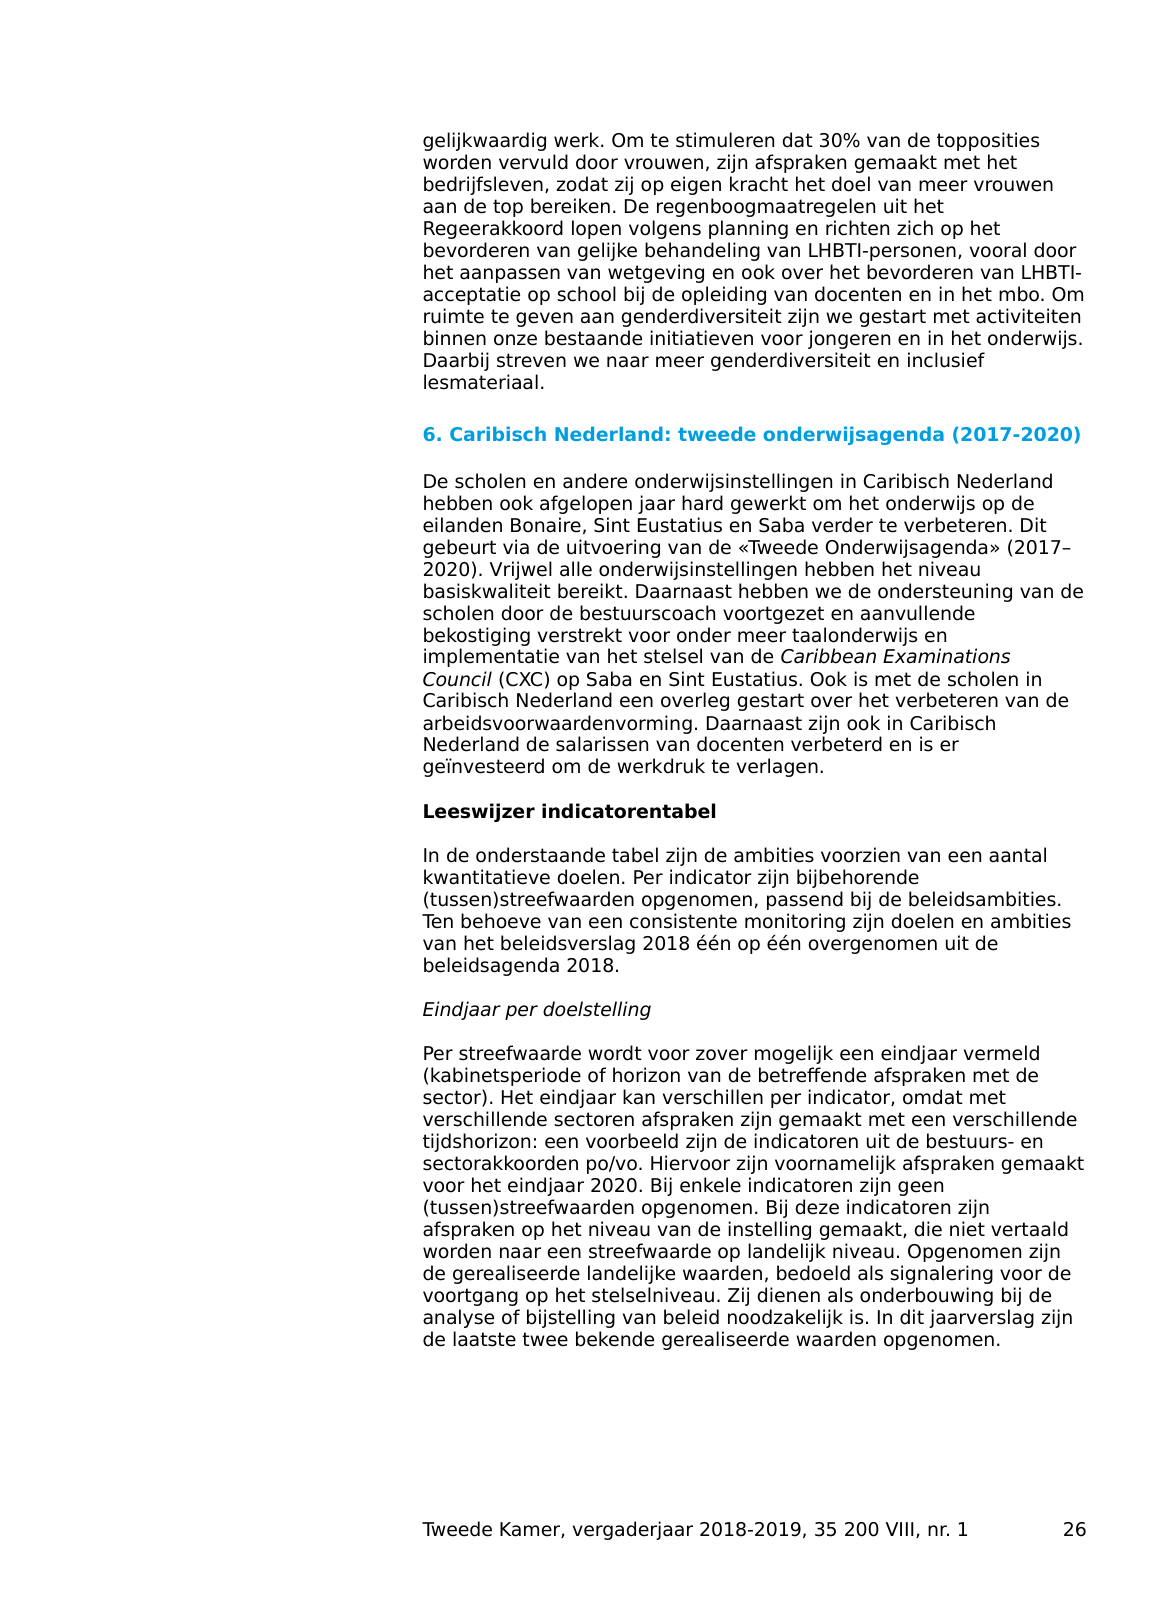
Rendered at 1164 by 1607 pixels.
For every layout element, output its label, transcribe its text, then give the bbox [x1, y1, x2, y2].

text gelijkwaardig werk. Om te stimuleren dat 30% van de topposities worden vervuld door vrouwen, zijn afspraken gemaakt met het bedrijfsleven, zodat zij op eigen kracht het doel van meer vrouwen aan de top bereiken. De regenboogmaatregelen uit het Regeerakkoord lopen volgens planning en richten zich op het bevorderen van gelijke behandeling van LHBTI-personen, vooral door het aanpassen van wetgeving en ook over het bevorderen van LHBTI-acceptatie op school bij de opleiding van docenten en in het mbo. Om ruimte te geven aan genderdiversiteit zijn we gestart met activiteiten binnen onze bestaande initiatieven voor jongeren en in het onderwijs. Daarbij streven we naar meer genderdiversiteit en inclusief lesmateriaal. [422, 130, 1087, 394]
text In de onderstaande tabel zijn de ambities voorzien van een aantal kwantitatieve doelen. Per indicator zijn bijbehorende (tussen)streefwaarden opgenomen, passend bij de beleidsambities. Ten behoeve van een consistente monitoring zijn doelen en ambities van het beleidsverslag 2018 één op één overgenomen uit de beleidsagenda 2018. [422, 845, 1087, 977]
subtitle Eindjaar per doelstelling [422, 999, 1087, 1021]
text De scholen en andere onderwijsinstellingen in Caribisch Nederland hebben ook afgelopen jaar hard gewerkt om het onderwijs op de eilanden Bonaire, Sint Eustatius en Saba verder te verbeteren. Dit gebeurt via de uitvoering van de «Tweede Onderwijsagenda» (2017–2020). Vrijwel alle onderwijsinstellingen hebben het niveau basiskwaliteit bereikt. Daarnaast hebben we de ondersteuning van de scholen door de bestuurscoach voortgezet en aanvullende bekostiging verstrekt voor onder meer taalonderwijs en implementatie van het stelsel van de Caribbean Examinations Council (CXC) op Saba en Sint Eustatius. Ook is met de scholen in Caribisch Nederland een overleg gestart over het verbeteren van de arbeidsvoorwaardenvorming. Daarnaast zijn ook in Caribisch Nederland de salarissen van docenten verbeterd en is er geïnvesteerd om de werkdruk te verlagen. [422, 471, 1087, 778]
text Per streefwaarde wordt voor zover mogelijk een eindjaar vermeld (kabinetsperiode of horizon van de betreffende afspraken met de sector). Het eindjaar kan verschillen per indicator, omdat met verschillende sectoren afspraken zijn gemaakt met een verschillende tijdshorizon: een voorbeeld zijn de indicatoren uit de bestuurs- en sectorakkoorden po/vo. Hiervoor zijn voornamelijk afspraken gemaakt voor het eindjaar 2020. Bij enkele indicatoren zijn geen (tussen)streefwaarden opgenomen. Bij deze indicatoren zijn afspraken op het niveau van de instelling gemaakt, die niet vertaald worden naar een streefwaarde op landelijk niveau. Opgenomen zijn de gerealiseerde landelijke waarden, bedoeld als signalering voor de voortgang op het stelselniveau. Zij dienen als onderbouwing bij de analyse of bijstelling van beleid noodzakelijk is. In dit jaarverslag zijn de laatste twee bekende gerealiseerde waarden opgenomen. [422, 1043, 1087, 1351]
subtitle 6. Caribisch Nederland: tweede onderwijsagenda (2017-2020) [422, 424, 1087, 446]
subtitle Leeswijzer indicatorentabel [422, 801, 1087, 822]
